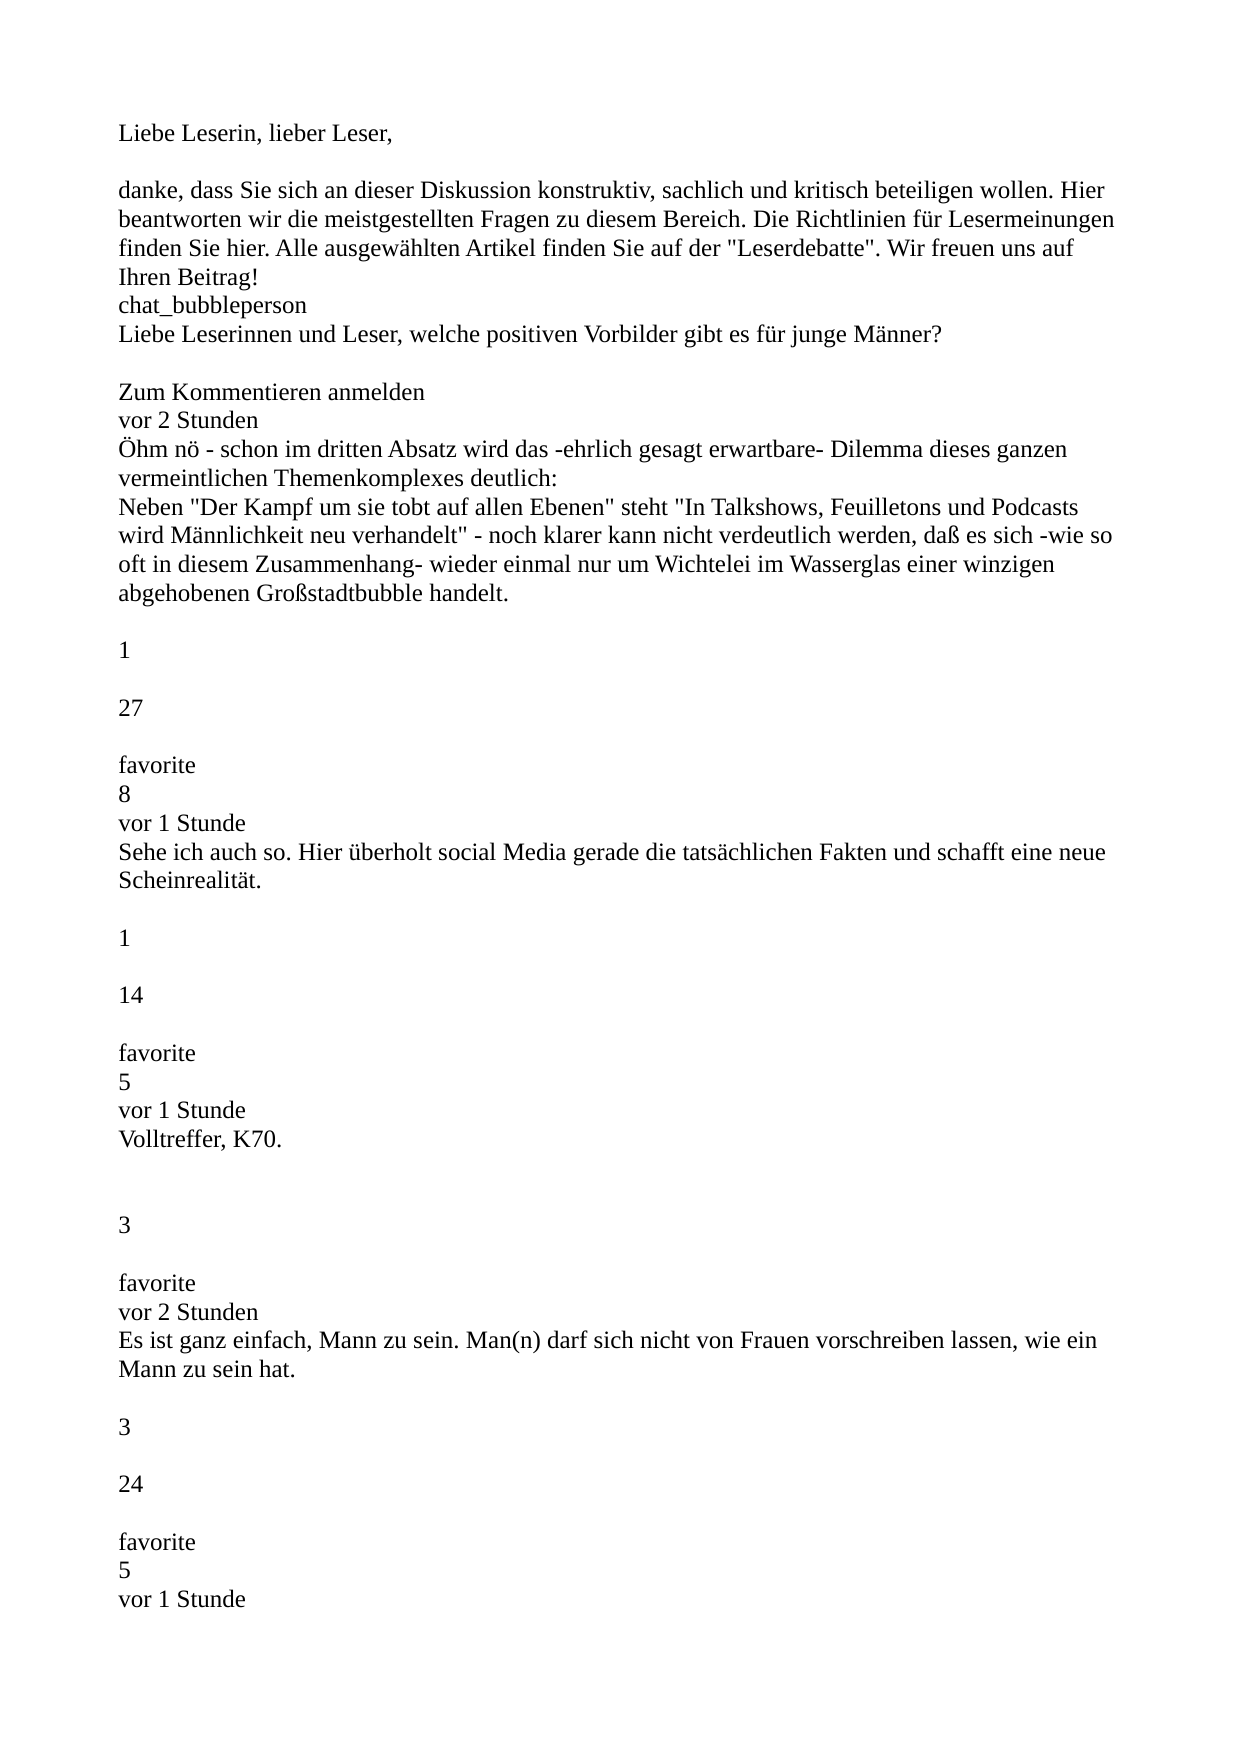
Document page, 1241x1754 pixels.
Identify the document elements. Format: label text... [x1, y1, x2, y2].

text 8 [118, 779, 1122, 808]
text favorite [118, 1527, 1122, 1556]
text chat_bubbleperson [118, 291, 1122, 319]
text vor 2 Stunden [118, 406, 1122, 434]
text favorite [118, 1268, 1122, 1297]
text 1 [118, 636, 1122, 664]
text vor 1 Stunde [118, 1584, 1122, 1613]
text favorite [118, 751, 1122, 779]
text Liebe Leserinnen und Leser, welche positiven Vorbilder gibt es für junge Männer? [118, 319, 1122, 348]
text 5 [118, 1067, 1122, 1096]
text 14 [118, 981, 1122, 1009]
text Volltreffer, K70. [118, 1124, 1122, 1153]
text 3 [118, 1211, 1122, 1239]
text 5 [118, 1556, 1122, 1584]
text 3 [118, 1412, 1122, 1441]
text vor 1 Stunde [118, 1096, 1122, 1124]
text Sehe ich auch so. Hier überholt social Media gerade die tatsächlichen Fakten und schafft eine neue Scheinrealität. [118, 837, 1122, 894]
text Zum Kommentieren anmelden [118, 377, 1122, 406]
text danke, dass Sie sich an dieser Diskussion konstruktiv, sachlich und kritisch beteiligen wollen. Hier beantworten wir die meistgestellten Fragen zu diesem Bereich. Die Richtlinien für Lesermeinungen finden Sie hier. Alle ausgewählten Artikel finden Sie auf der "Leserdebatte". Wir freuen uns auf Ihren Beitrag! [118, 176, 1122, 291]
text Öhm nö - schon im dritten Absatz wird das -ehrlich gesagt erwartbare- Dilemma dieses ganzen vermeintlichen Themenkomplexes deutlich: [118, 434, 1122, 492]
text Neben "Der Kampf um sie tobt auf allen Ebenen" steht "In Talkshows, Feuilletons und Podcasts wird Männlichkeit neu verhandelt" - noch klarer kann nicht verdeutlich werden, daß es sich -wie so oft in diesem Zusammenhang- wieder einmal nur um Wichtelei im Wasserglas einer winzigen abgehobenen Großstadtbubble handelt. [118, 492, 1122, 607]
text vor 1 Stunde [118, 808, 1122, 837]
text Liebe Leserin, lieber Leser, [118, 118, 1122, 147]
text vor 2 Stunden [118, 1297, 1122, 1326]
text 1 [118, 923, 1122, 952]
text Es ist ganz einfach, Mann zu sein. Man(n) darf sich nicht von Frauen vorschreiben lassen, wie ein Mann zu sein hat. [118, 1326, 1122, 1383]
text 24 [118, 1469, 1122, 1498]
text 27 [118, 693, 1122, 722]
text favorite [118, 1038, 1122, 1067]
